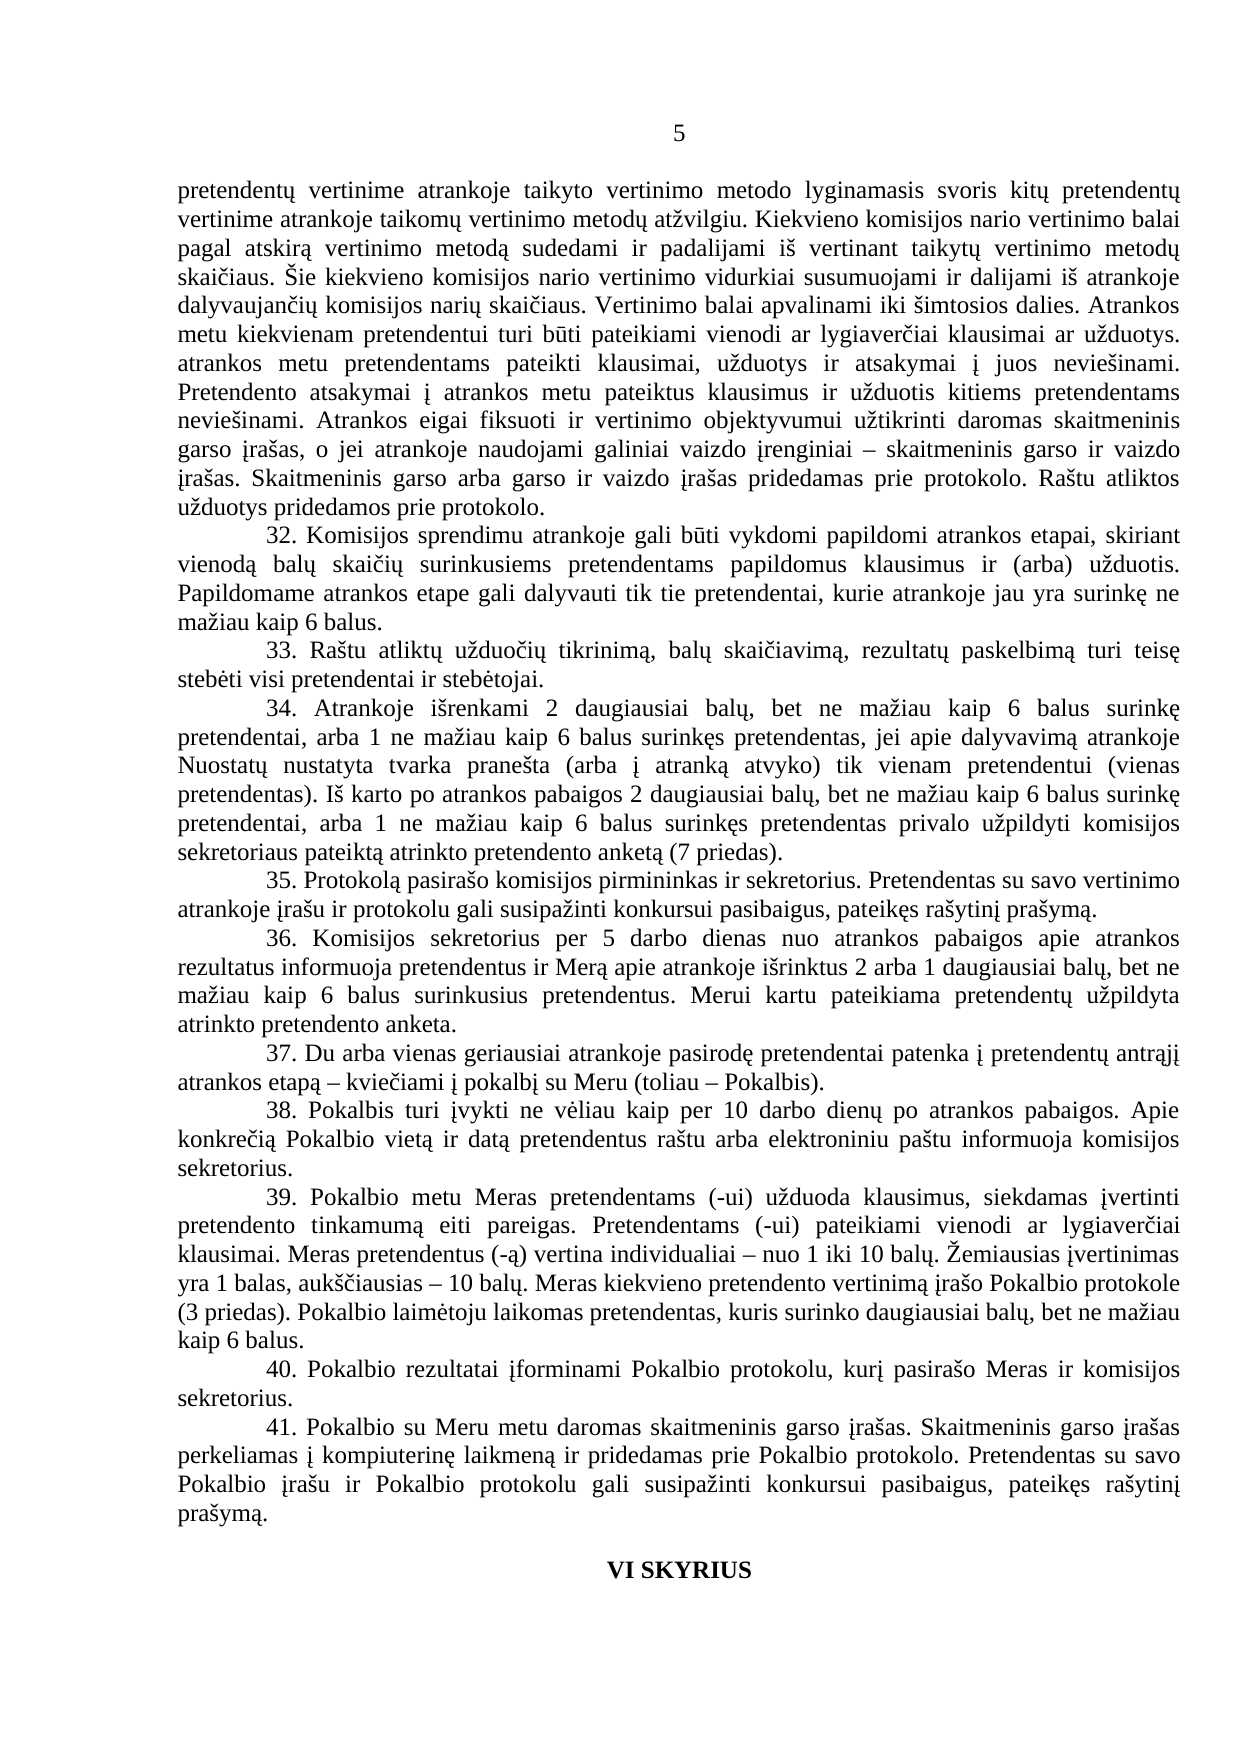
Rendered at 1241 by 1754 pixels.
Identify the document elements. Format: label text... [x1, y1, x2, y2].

text 39. Pokalbio metu Meras pretendentams (-ui) užduoda klausimus, siekdamas įvertinti pretendento tinkamumą eiti pareigas. Pretendentams (-ui) pateikiami vienodi ar lygiaverčiai klausimai. Meras pretendentus (-ą) vertina individualiai – nuo 1 iki 10 balų. Žemiausias įvertinimas yra 1 balas, aukščiausias – 10 balų. Meras kiekvieno pretendento vertinimą įrašo Pokalbio protokole (3 priedas). Pokalbio laimėtoju laikomas pretendentas, kuris surinko daugiausiai balų, bet ne mažiau kaip 6 balus. [177, 1182, 1181, 1354]
text pretendentų vertinime atrankoje taikyto vertinimo metodo lyginamasis svoris kitų pretendentų vertinime atrankoje taikomų vertinimo metodų atžvilgiu. Kiekvieno komisijos nario vertinimo balai pagal atskirą vertinimo metodą sudedami ir padalijami iš vertinant taikytų vertinimo metodų skaičiaus. Šie kiekvieno komisijos nario vertinimo vidurkiai susumuojami ir dalijami iš atrankoje dalyvaujančių komisijos narių skaičiaus. Vertinimo balai apvalinami iki šimtosios dalies. Atrankos metu kiekvienam pretendentui turi būti pateikiami vienodi ar lygiaverčiai klausimai ar užduotys. atrankos metu pretendentams pateikti klausimai, užduotys ir atsakymai į juos neviešinami. Pretendento atsakymai į atrankos metu pateiktus klausimus ir užduotis kitiems pretendentams neviešinami. Atrankos eigai fiksuoti ir vertinimo objektyvumui užtikrinti daromas skaitmeninis garso įrašas, o jei atrankoje naudojami galiniai vaizdo įrenginiai – skaitmeninis garso ir vaizdo įrašas. Skaitmeninis garso arba garso ir vaizdo įrašas pridedamas prie protokolo. Raštu atliktos užduotys pridedamos prie protokolo. [177, 176, 1181, 521]
text 37. Du arba vienas geriausiai atrankoje pasirodę pretendentai patenka į pretendentų antrąjį atrankos etapą – kviečiami į pokalbį su Meru (toliau – Pokalbis). [177, 1038, 1181, 1096]
text 35. Protokolą pasirašo komisijos pirmininkas ir sekretorius. Pretendentas su savo vertinimo atrankoje įrašu ir protokolu gali susipažinti konkursui pasibaigus, pateikęs rašytinį prašymą. [177, 866, 1181, 923]
text 40. Pokalbio rezultatai įforminami Pokalbio protokolu, kurį pasirašo Meras ir komisijos sekretorius. [177, 1354, 1181, 1412]
text 33. Raštu atliktų užduočių tikrinimą, balų skaičiavimą, rezultatų paskelbimą turi teisę stebėti visi pretendentai ir stebėtojai. [177, 636, 1181, 693]
text 38. Pokalbis turi įvykti ne vėliau kaip per 10 darbo dienų po atrankos pabaigos. Apie konkrečią Pokalbio vietą ir datą pretendentus raštu arba elektroniniu paštu informuoja komisijos sekretorius. [177, 1096, 1181, 1182]
text VI SKYRIUS [177, 1556, 1181, 1584]
text 32. Komisijos sprendimu atrankoje gali būti vykdomi papildomi atrankos etapai, skiriant vienodą balų skaičių surinkusiems pretendentams papildomus klausimus ir (arba) užduotis. Papildomame atrankos etape gali dalyvauti tik tie pretendentai, kurie atrankoje jau yra surinkę ne mažiau kaip 6 balus. [177, 521, 1181, 636]
text 41. Pokalbio su Meru metu daromas skaitmeninis garso įrašas. Skaitmeninis garso įrašas perkeliamas į kompiuterinę laikmeną ir pridedamas prie Pokalbio protokolo. Pretendentas su savo Pokalbio įrašu ir Pokalbio protokolu gali susipažinti konkursui pasibaigus, pateikęs rašytinį prašymą. [177, 1412, 1181, 1527]
text 36. Komisijos sekretorius per 5 darbo dienas nuo atrankos pabaigos apie atrankos rezultatus informuoja pretendentus ir Merą apie atrankoje išrinktus 2 arba 1 daugiausiai balų, bet ne mažiau kaip 6 balus surinkusius pretendentus. Merui kartu pateikiama pretendentų užpildyta atrinkto pretendento anketa. [177, 923, 1181, 1038]
text 34. Atrankoje išrenkami 2 daugiausiai balų, bet ne mažiau kaip 6 balus surinkę pretendentai, arba 1 ne mažiau kaip 6 balus surinkęs pretendentas, jei apie dalyvavimą atrankoje Nuostatų nustatyta tvarka pranešta (arba į atranką atvyko) tik vienam pretendentui (vienas pretendentas). Iš karto po atrankos pabaigos 2 daugiausiai balų, bet ne mažiau kaip 6 balus surinkę pretendentai, arba 1 ne mažiau kaip 6 balus surinkęs pretendentas privalo užpildyti komisijos sekretoriaus pateiktą atrinkto pretendento anketą (7 priedas). [177, 693, 1181, 866]
